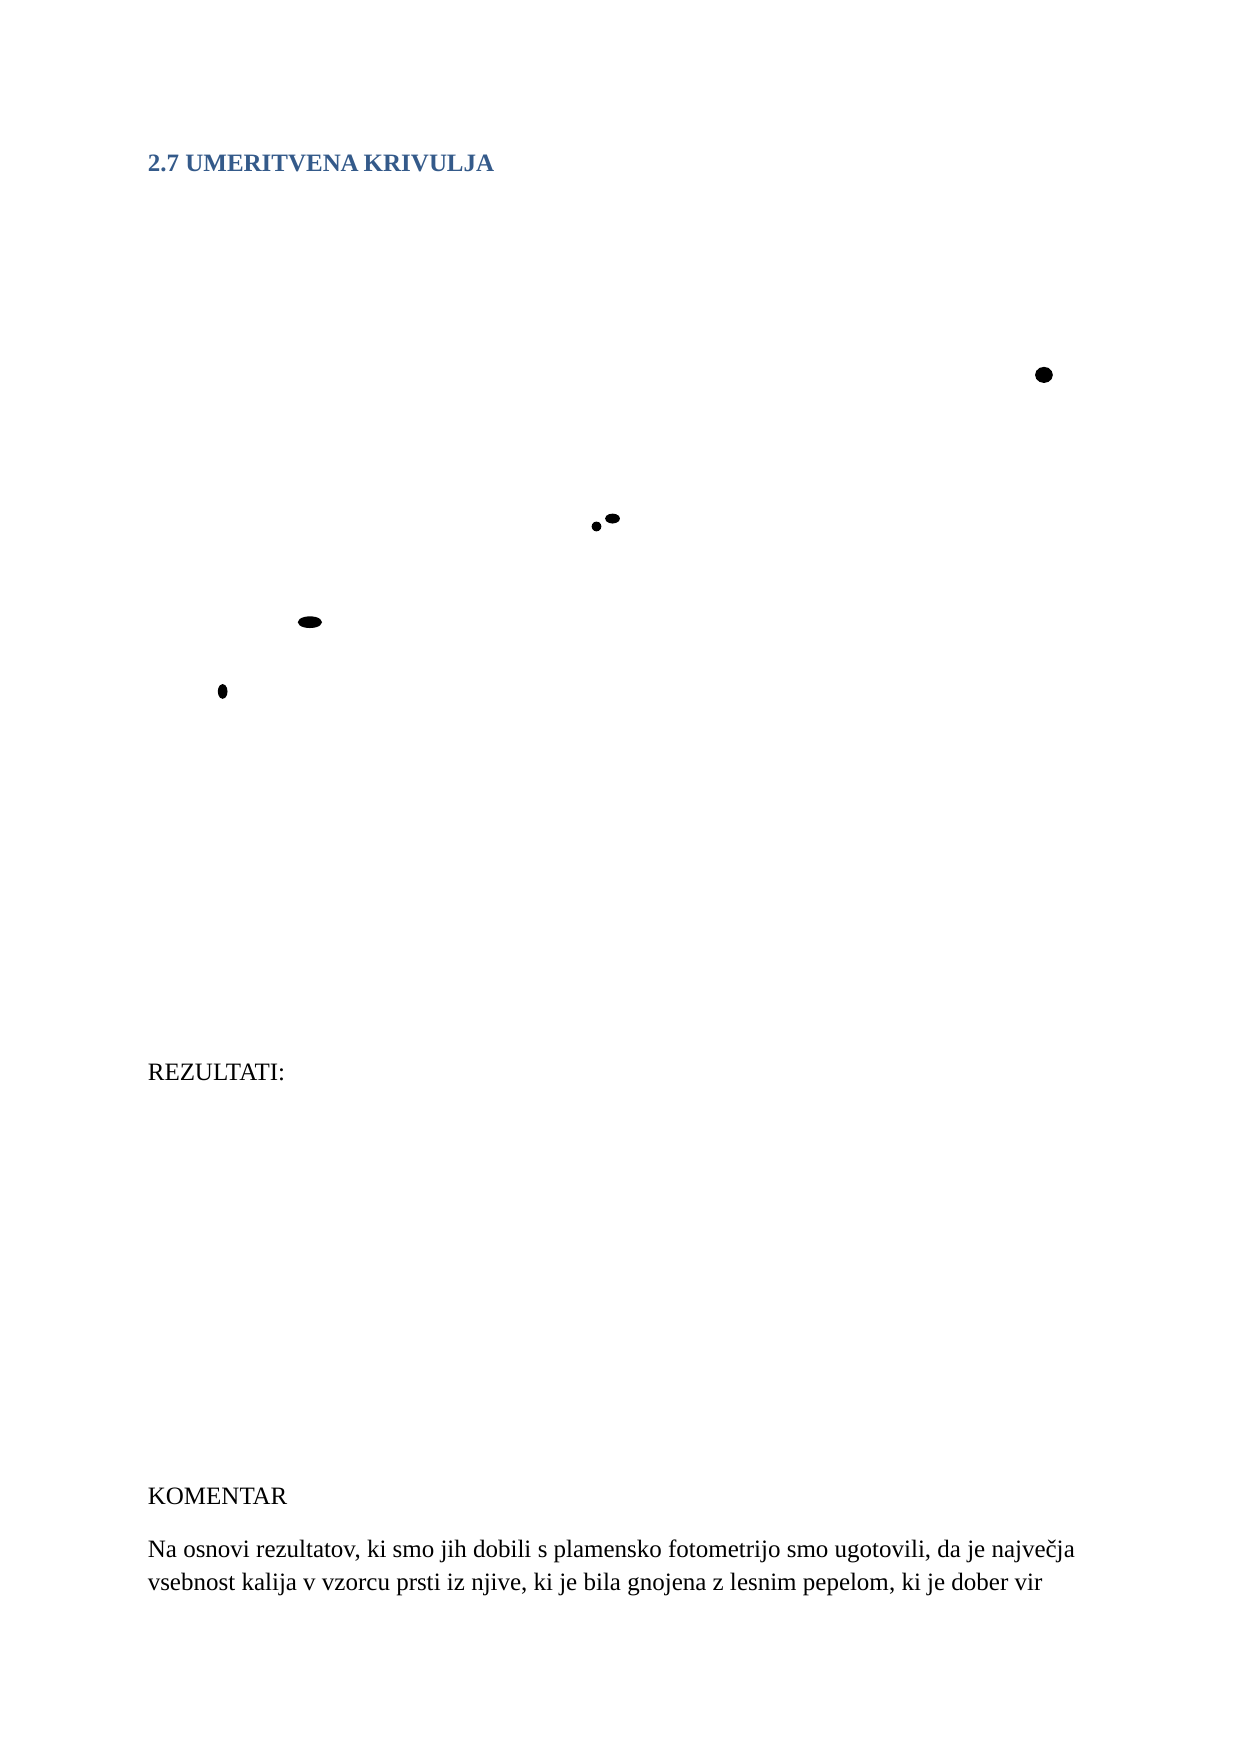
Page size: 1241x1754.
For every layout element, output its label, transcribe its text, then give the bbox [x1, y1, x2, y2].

text Na osnovi rezultatov, ki smo jih dobili s plamensko fotometrijo smo ugotovili, da je največja vsebnost kalija v vzorcu prsti iz njive, ki je bila gnojena z lesnim pepelom, ki je dober vir [148, 1534, 1093, 1596]
text REZULTATI: [148, 1057, 1093, 1085]
subtitle 2.7 UMERITVENA KRIVULJA [148, 148, 1093, 176]
text KOMENTAR [148, 1481, 1093, 1509]
